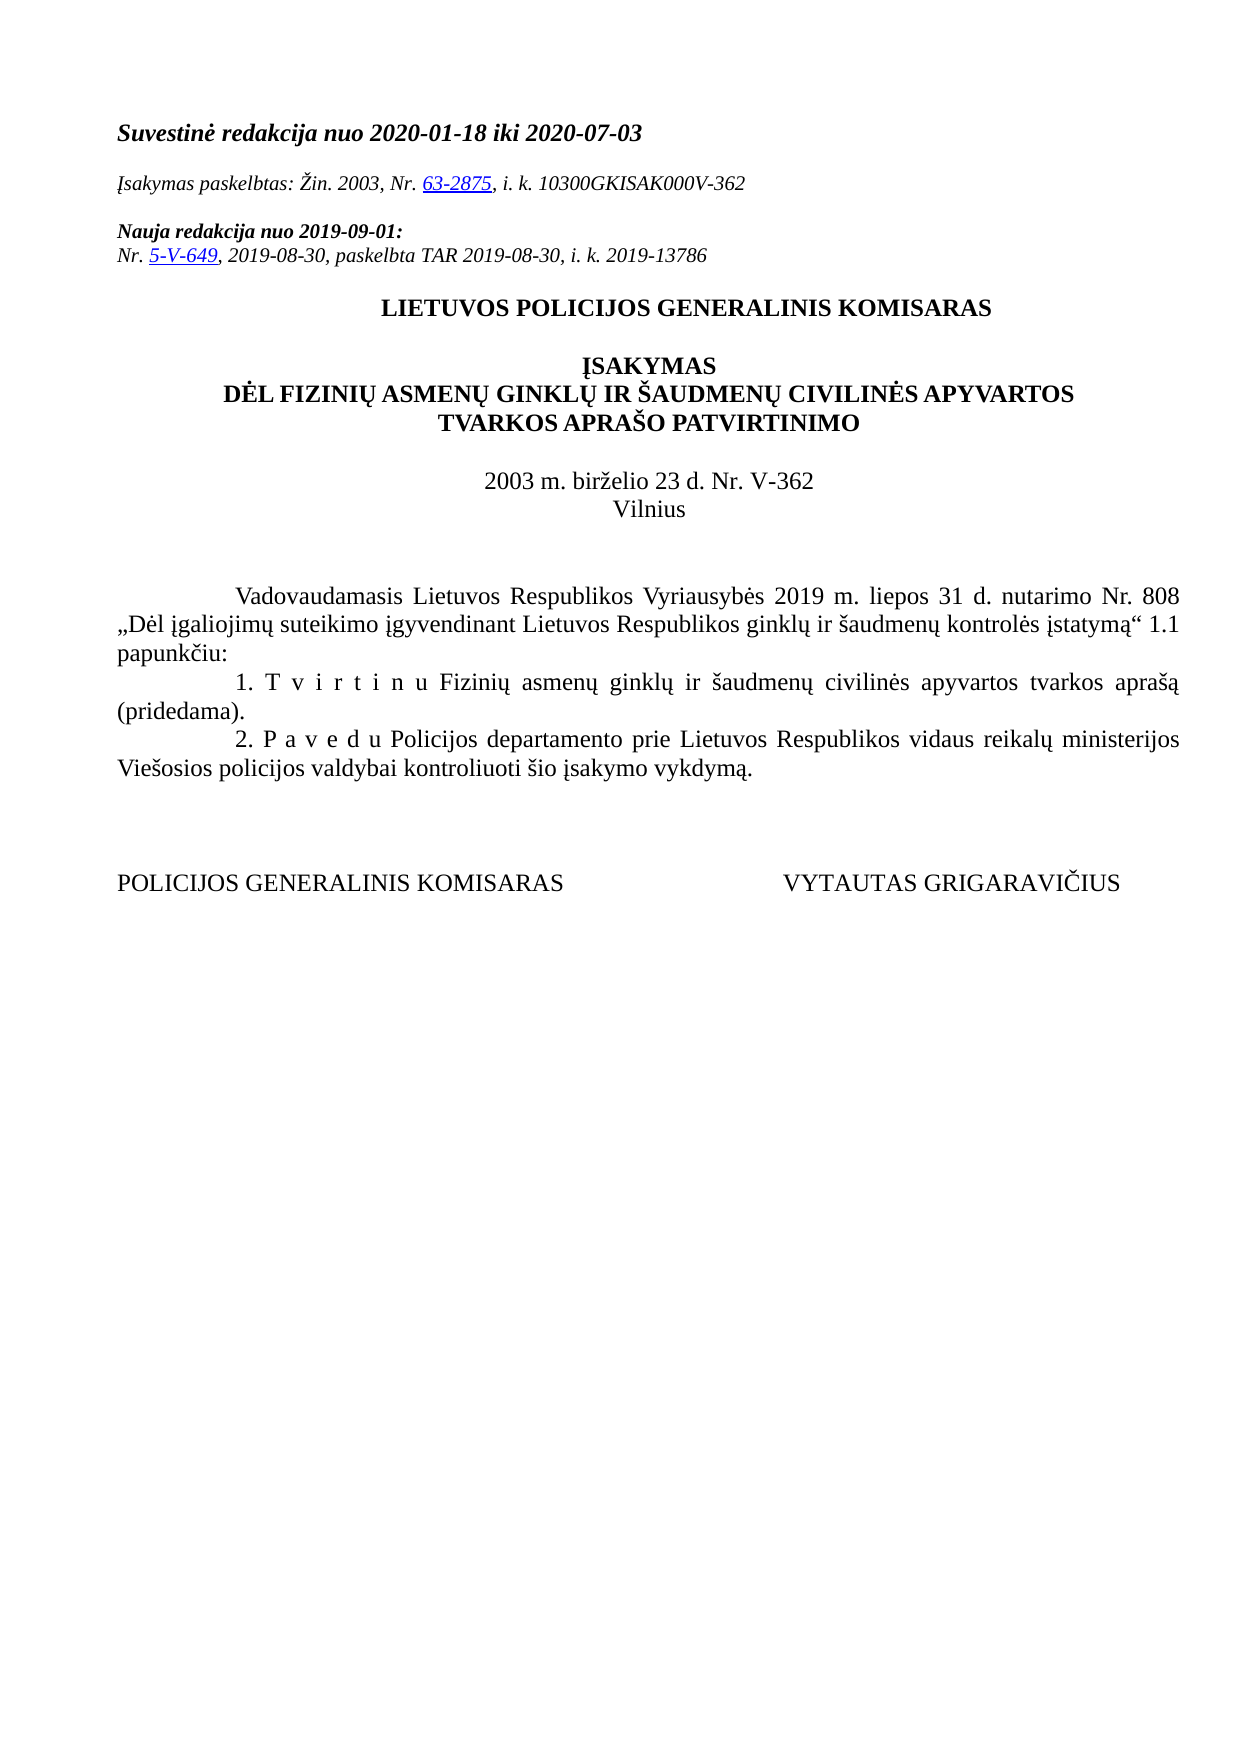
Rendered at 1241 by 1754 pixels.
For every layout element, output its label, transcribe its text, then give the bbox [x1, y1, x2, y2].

text 2003 m. birželio 23 d. Nr. V-362 [117, 466, 1181, 494]
text TVARKOS APRAŠO PATVIRTINIMO [117, 408, 1181, 437]
text 2. P a v e d u Policijos departamento prie Lietuvos Respublikos vidaus reikalų ministerijos Viešosios policijos valdybai kontroliuoti šio įsakymo vykdymą. [117, 724, 1181, 782]
text Nauja redakcija nuo 2019-09-01: [117, 219, 1181, 243]
text ĮSAKYMAS [117, 351, 1181, 379]
text POLICIJOS GENERALINIS KOMISARAS VYTAUTAS GRIGARAVIČIUS [117, 868, 1181, 897]
text Įsakymas paskelbtas: Žin. 2003, Nr. 63-2875, i. k. 10300GKISAK000V-362 [117, 171, 1181, 195]
text LIETUVOS POLICIJOS GENERALINIS KOMISARAS [192, 293, 1181, 322]
text Nr. 5-V-649, 2019-08-30, paskelbta TAR 2019-08-30, i. k. 2019-13786 [117, 243, 1181, 267]
text DĖL FIZINIŲ ASMENŲ GINKLŲ IR ŠAUDMENŲ CIVILINĖS APYVARTOS [117, 379, 1181, 408]
text Vilnius [117, 494, 1181, 523]
text Suvestinė redakcija nuo 2020-01-18 iki 2020-07-03 [117, 118, 1181, 147]
text 1. T v i r t i n u Fizinių asmenų ginklų ir šaudmenų civilinės apyvartos tvarkos aprašą (pridedama). [117, 667, 1181, 724]
text Vadovaudamasis Lietuvos Respublikos Vyriausybės 2019 m. liepos 31 d. nutarimo Nr. 808 „Dėl įgaliojimų suteikimo įgyvendinant Lietuvos Respublikos ginklų ir šaudmenų kontrolės įstatymą“ 1.1 papunkčiu: [117, 581, 1181, 667]
